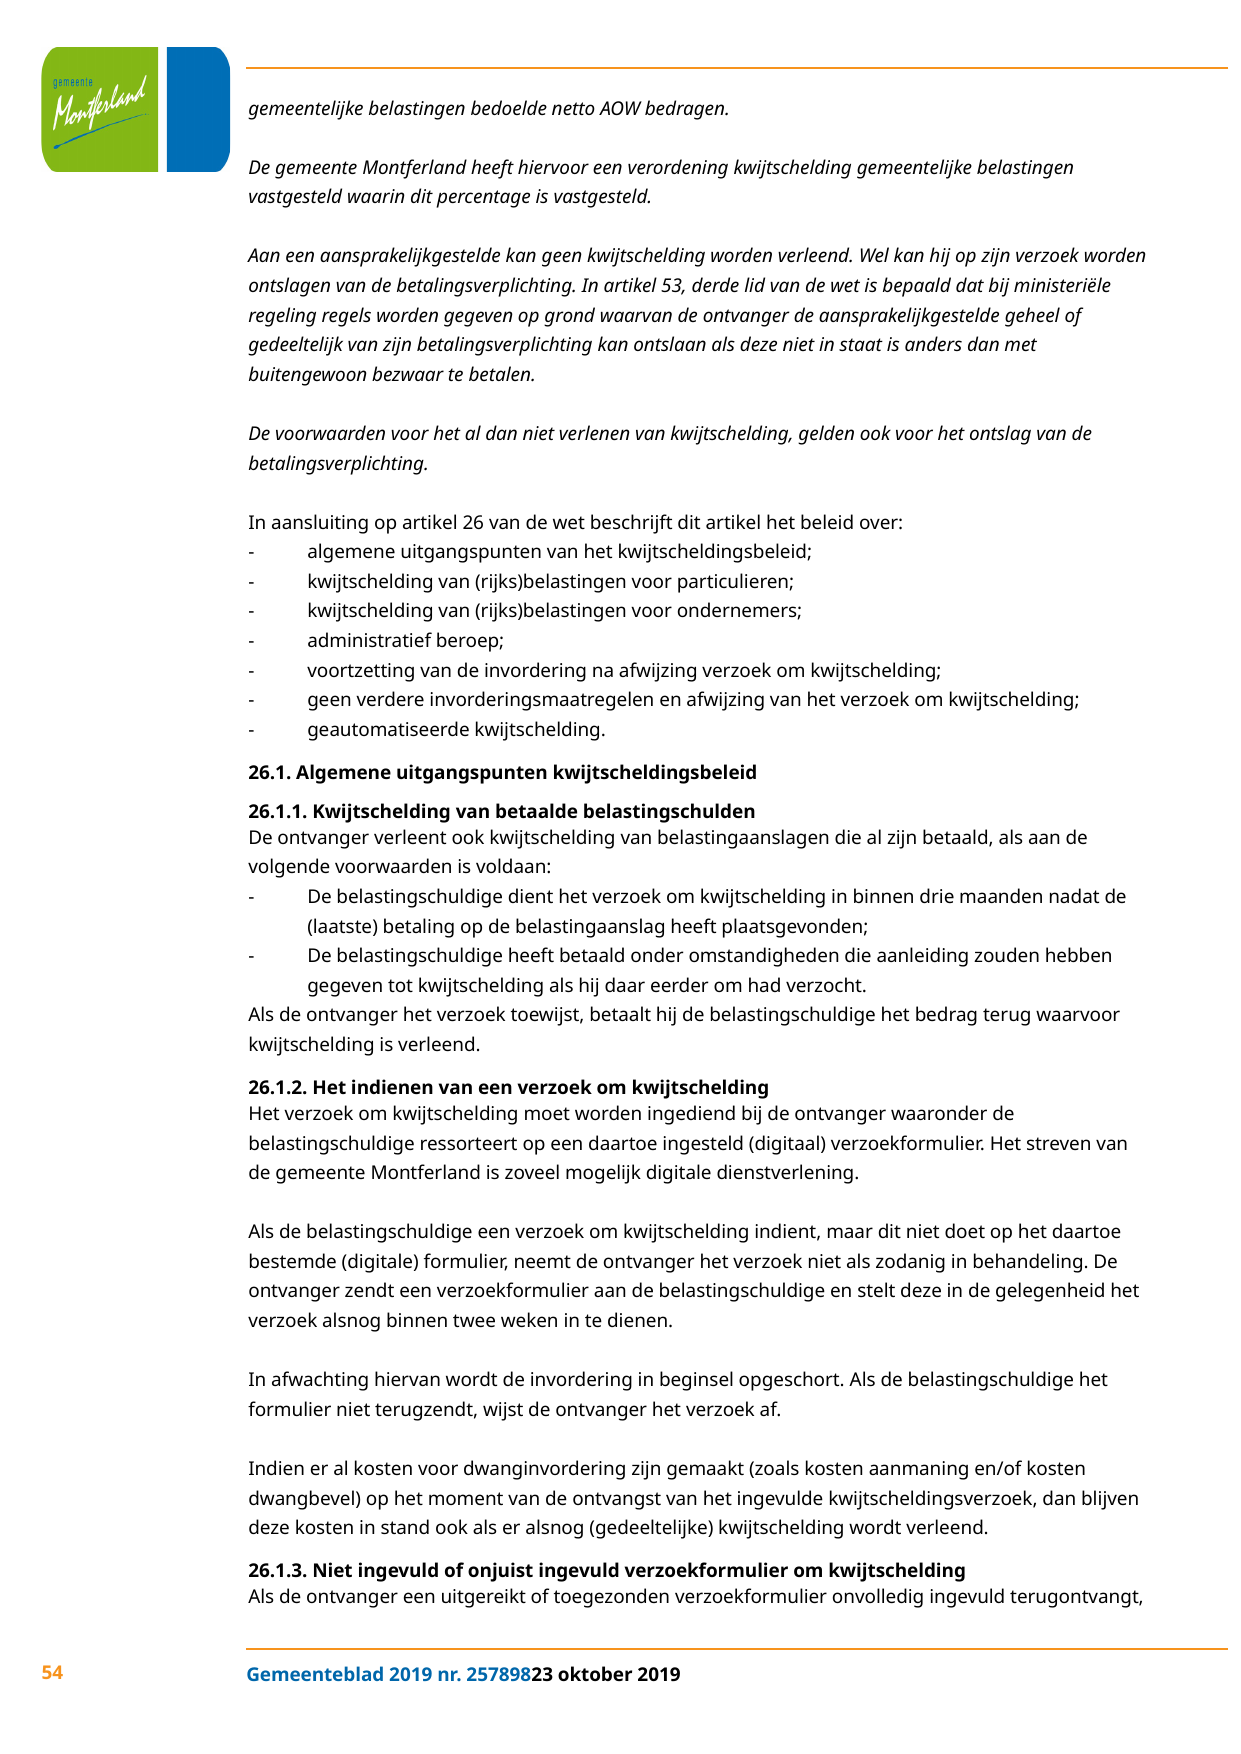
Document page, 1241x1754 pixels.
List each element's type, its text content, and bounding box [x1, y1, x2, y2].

list algemene uitgangspunten van het kwijtscheldingsbeleid; [248, 538, 1152, 564]
text Aan een aansprakelijkgestelde kan geen kwijtschelding worden verleend. Wel kan hij op zijn verzoek worden ontslagen van de betalingsverplichting. In artikel 53, derde lid van de wet is bepaald dat bij ministeriële regeling regels worden gegeven op grond waarvan de ontvanger de aansprakelijkgestelde geheel of gedeeltelijk van zijn betalingsverplichting kan ontslaan als deze niet in staat is anders dan met buitengewoon bezwaar te betalen. [248, 243, 1152, 387]
text Het verzoek om kwijtschelding moet worden ingediend bij de ontvanger waaronder de belastingschuldige ressorteert op een daartoe ingesteld (digitaal) verzoekformulier. Het streven van de gemeente Montferland is zoveel mogelijk digitale dienstverlening. [248, 1100, 1152, 1185]
text 26.1.2. Het indienen van een verzoek om kwijtschelding [248, 1074, 1152, 1100]
text Als de ontvanger het verzoek toewijst, betaalt hij de belastingschuldige het bedrag terug waarvoor kwijtschelding is verleend. [248, 1002, 1152, 1057]
picture [41, 47, 231, 172]
list geen verdere invorderingsmaatregelen en afwijzing van het verzoek om kwijtschelding; [248, 686, 1152, 712]
list kwijtschelding van (rijks)belastingen voor ondernemers; [248, 598, 1152, 623]
text 26.1. Algemene uitgangspunten kwijtscheldingsbeleid [248, 759, 1152, 785]
text Als de belastingschuldige een verzoek om kwijtschelding indient, maar dit niet doet op het daartoe bestemde (digitale) formulier, neemt de ontvanger het verzoek niet als zodanig in behandeling. De ontvanger zendt een verzoekformulier aan de belastingschuldige en stelt deze in de gelegenheid het verzoek alsnog binnen twee weken in te dienen. [248, 1218, 1152, 1333]
text De voorwaarden voor het al dan niet verlenen van kwijtschelding, gelden ook voor het ontslag van de betalingsverplichting. [248, 420, 1152, 476]
text De ontvanger verleent ook kwijtschelding van belastingaanslagen die al zijn betaald, als aan de volgende voorwaarden is voldaan: [248, 824, 1152, 879]
text gemeentelijke belastingen bedoelde netto AOW bedragen. [248, 95, 1152, 121]
list De belastingschuldige dient het verzoek om kwijtschelding in binnen drie maanden nadat de (laatste) betaling op de belastingaanslag heeft plaatsgevonden; [248, 883, 1152, 939]
text Als de ontvanger een uitgereikt of toegezonden verzoekformulier onvolledig ingevuld terugontvangt, [248, 1583, 1152, 1609]
text De gemeente Montferland heeft hiervoor een verordening kwijtschelding gemeentelijke belastingen vastgesteld waarin dit percentage is vastgesteld. [248, 154, 1152, 209]
list voortzetting van de invordering na afwijzing verzoek om kwijtschelding; [248, 657, 1152, 683]
text 26.1.3. Niet ingevuld of onjuist ingevuld verzoekformulier om kwijtschelding [248, 1557, 1152, 1583]
list kwijtschelding van (rijks)belastingen voor particulieren; [248, 568, 1152, 594]
list De belastingschuldige heeft betaald onder omstandigheden die aanleiding zouden hebben gegeven tot kwijtschelding als hij daar eerder om had verzocht. [248, 942, 1152, 998]
text 26.1.1. Kwijtschelding van betaalde belastingschulden [248, 798, 1152, 824]
list geautomatiseerde kwijtschelding. [248, 716, 1152, 742]
list administratief beroep; [248, 627, 1152, 653]
text Indien er al kosten voor dwanginvordering zijn gemaakt (zoals kosten aanmaning en/of kosten dwangbevel) op het moment van de ontvangst van het ingevulde kwijtscheldingsverzoek, dan blijven deze kosten in stand ook als er alsnog (gedeeltelijke) kwijtschelding wordt verleend. [248, 1455, 1152, 1540]
text In aansluiting op artikel 26 van de wet beschrijft dit artikel het beleid over: [248, 509, 1152, 535]
text In afwachting hiervan wordt de invordering in beginsel opgeschort. Als de belastingschuldige het formulier niet terugzendt, wijst de ontvanger het verzoek af. [248, 1366, 1152, 1422]
